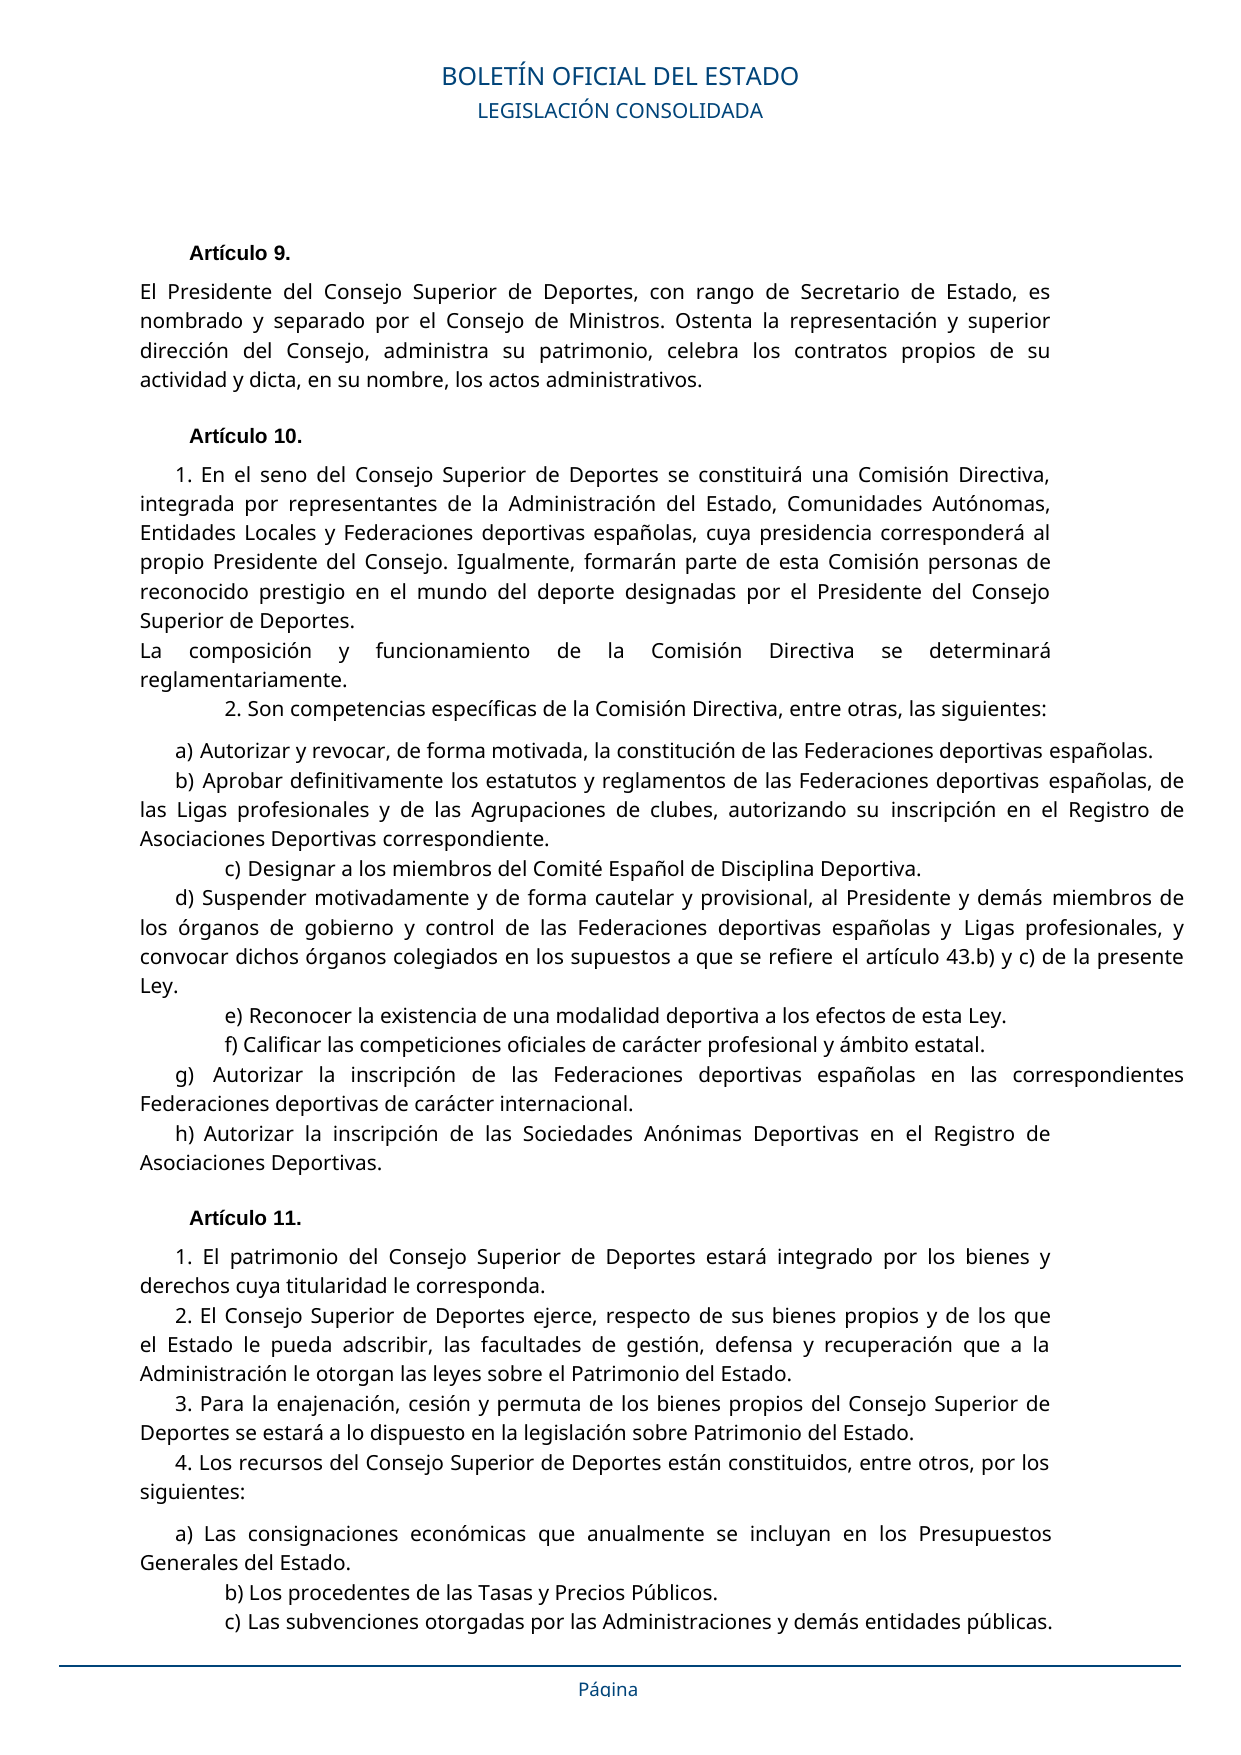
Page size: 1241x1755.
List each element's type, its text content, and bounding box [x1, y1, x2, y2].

list Las subvenciones otorgadas por las Administraciones y demás entidades públicas. [224, 1607, 1184, 1636]
list Suspender motivadamente y de forma cautelar y provisional, al Presidente y demás miembros de los órganos de gobierno y control de las Federaciones deportivas españolas y Ligas profesionales, y convocar dichos órganos colegiados en los supuestos a que se refiere el artículo 43.b) y c) de la presente Ley. [139, 883, 1184, 1000]
list Aprobar definitivamente los estatutos y reglamentos de las Federaciones deportivas españolas, de las Ligas profesionales y de las Agrupaciones de clubes, autorizando su inscripción en el Registro de Asociaciones Deportivas correspondiente. [139, 766, 1184, 853]
list Son competencias específicas de la Comisión Directiva, entre otras, las siguientes: [224, 694, 1184, 723]
list Para la enajenación, cesión y permuta de los bienes propios del Consejo Superior de Deportes se estará a lo dispuesto en la legislación sobre Patrimonio del Estado. [139, 1389, 1052, 1447]
subtitle Artículo 11. [189, 1206, 1184, 1230]
list Autorizar y revocar, de forma motivada, la constitución de las Federaciones deportivas españolas. [139, 737, 1184, 765]
list Calificar las competiciones oficiales de carácter profesional y ámbito estatal. [224, 1030, 1184, 1059]
list Los recursos del Consejo Superior de Deportes están constituidos, entre otros, por los siguientes: [139, 1448, 1052, 1506]
subtitle Artículo 10. [189, 423, 1184, 447]
list Los procedentes de las Tasas y Precios Públicos. [224, 1578, 1184, 1606]
list Autorizar la inscripción de las Sociedades Anónimas Deportivas en el Registro de Asociaciones Deportivas. [139, 1119, 1052, 1176]
list Autorizar la inscripción de las Federaciones deportivas españolas en las correspondientes Federaciones deportivas de carácter internacional. [139, 1060, 1184, 1118]
text El Presidente del Consejo Superior de Deportes, con rango de Secretario de Estado, es nombrado y separado por el Consejo de Ministros. Ostenta la representación y superior dirección del Consejo, administra su patrimonio, celebra los contratos propios de su actividad y dicta, en su nombre, los actos administrativos. [139, 277, 1052, 394]
text La composición y funcionamiento de la Comisión Directiva se determinará reglamentariamente. [139, 636, 1052, 693]
list El Consejo Superior de Deportes ejerce, respecto de sus bienes propios y de los que el Estado le pueda adscribir, las facultades de gestión, defensa y recuperación que a la Administración le otorgan las leyes sobre el Patrimonio del Estado. [139, 1301, 1052, 1388]
list Reconocer la existencia de una modalidad deportiva a los efectos de esta Ley. [224, 1001, 1184, 1029]
list Las consignaciones económicas que anualmente se incluyan en los Presupuestos Generales del Estado. [139, 1519, 1052, 1577]
list Designar a los miembros del Comité Español de Disciplina Deportiva. [224, 854, 1184, 882]
subtitle Artículo 9. [189, 241, 1184, 265]
list El patrimonio del Consejo Superior de Deportes estará integrado por los bienes y derechos cuya titularidad le corresponda. [139, 1242, 1052, 1300]
list En el seno del Consejo Superior de Deportes se constituirá una Comisión Directiva, integrada por representantes de la Administración del Estado, Comunidades Autónomas, Entidades Locales y Federaciones deportivas españolas, cuya presidencia corresponderá al propio Presidente del Consejo. Igualmente, formarán parte de esta Comisión personas de reconocido prestigio en el mundo del deporte designadas por el Presidente del Consejo Superior de Deportes. [139, 460, 1052, 634]
